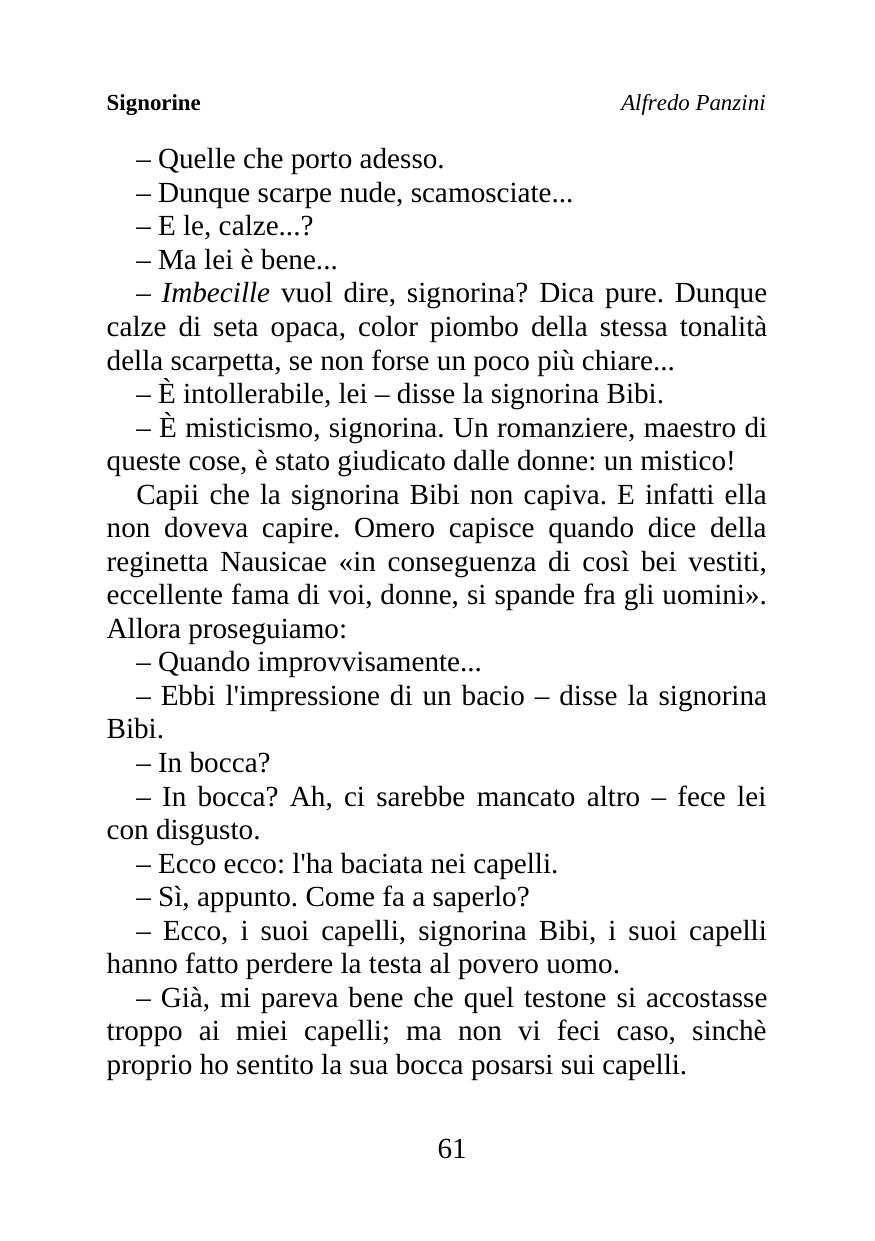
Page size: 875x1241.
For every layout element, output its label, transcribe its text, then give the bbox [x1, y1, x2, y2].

text – In bocca? Ah, ci sarebbe mancato altro – fece lei con disgusto. [106, 779, 768, 846]
text – Ma lei è bene... [106, 242, 768, 276]
text – Quando improvvisamente... [106, 644, 768, 678]
text – È misticismo, signorina. Un romanziere, maestro di queste cose, è stato giudicato dalle donne: un mistico! [106, 410, 768, 477]
text – Sì, appunto. Come fa a saperlo? [106, 879, 768, 913]
text – È intollerabile, lei – disse la signorina Bibi. [106, 376, 768, 410]
text – Ebbi l'impressione di un bacio – disse la signorina Bibi. [106, 678, 768, 745]
text Capii che la signorina Bibi non capiva. E infatti ella non doveva capire. Omero capisce quando dice della reginetta Nausicae «in conseguenza di così bei vestiti, eccellente fama di voi, donne, si spande fra gli uomini». Allora proseguiamo: [106, 477, 768, 644]
text – In bocca? [106, 745, 768, 779]
text – Quelle che porto adesso. [106, 141, 768, 175]
text – Imbecille vuol dire, signorina? Dica pure. Dunque calze di seta opaca, color piombo della stessa tonalità della scarpetta, se non forse un poco più chiare... [106, 276, 768, 376]
text – Già, mi pareva bene che quel testone si accostasse troppo ai miei capelli; ma non vi feci caso, sinchè proprio ho sentito la sua bocca posarsi sui capelli. [106, 980, 768, 1081]
text – Ecco ecco: l'ha baciata nei capelli. [106, 846, 768, 879]
text – E le, calze...? [106, 208, 768, 242]
text – Ecco, i suoi capelli, signorina Bibi, i suoi capelli hanno fatto perdere la testa al povero uomo. [106, 913, 768, 980]
text – Dunque scarpe nude, scamosciate... [106, 175, 768, 208]
